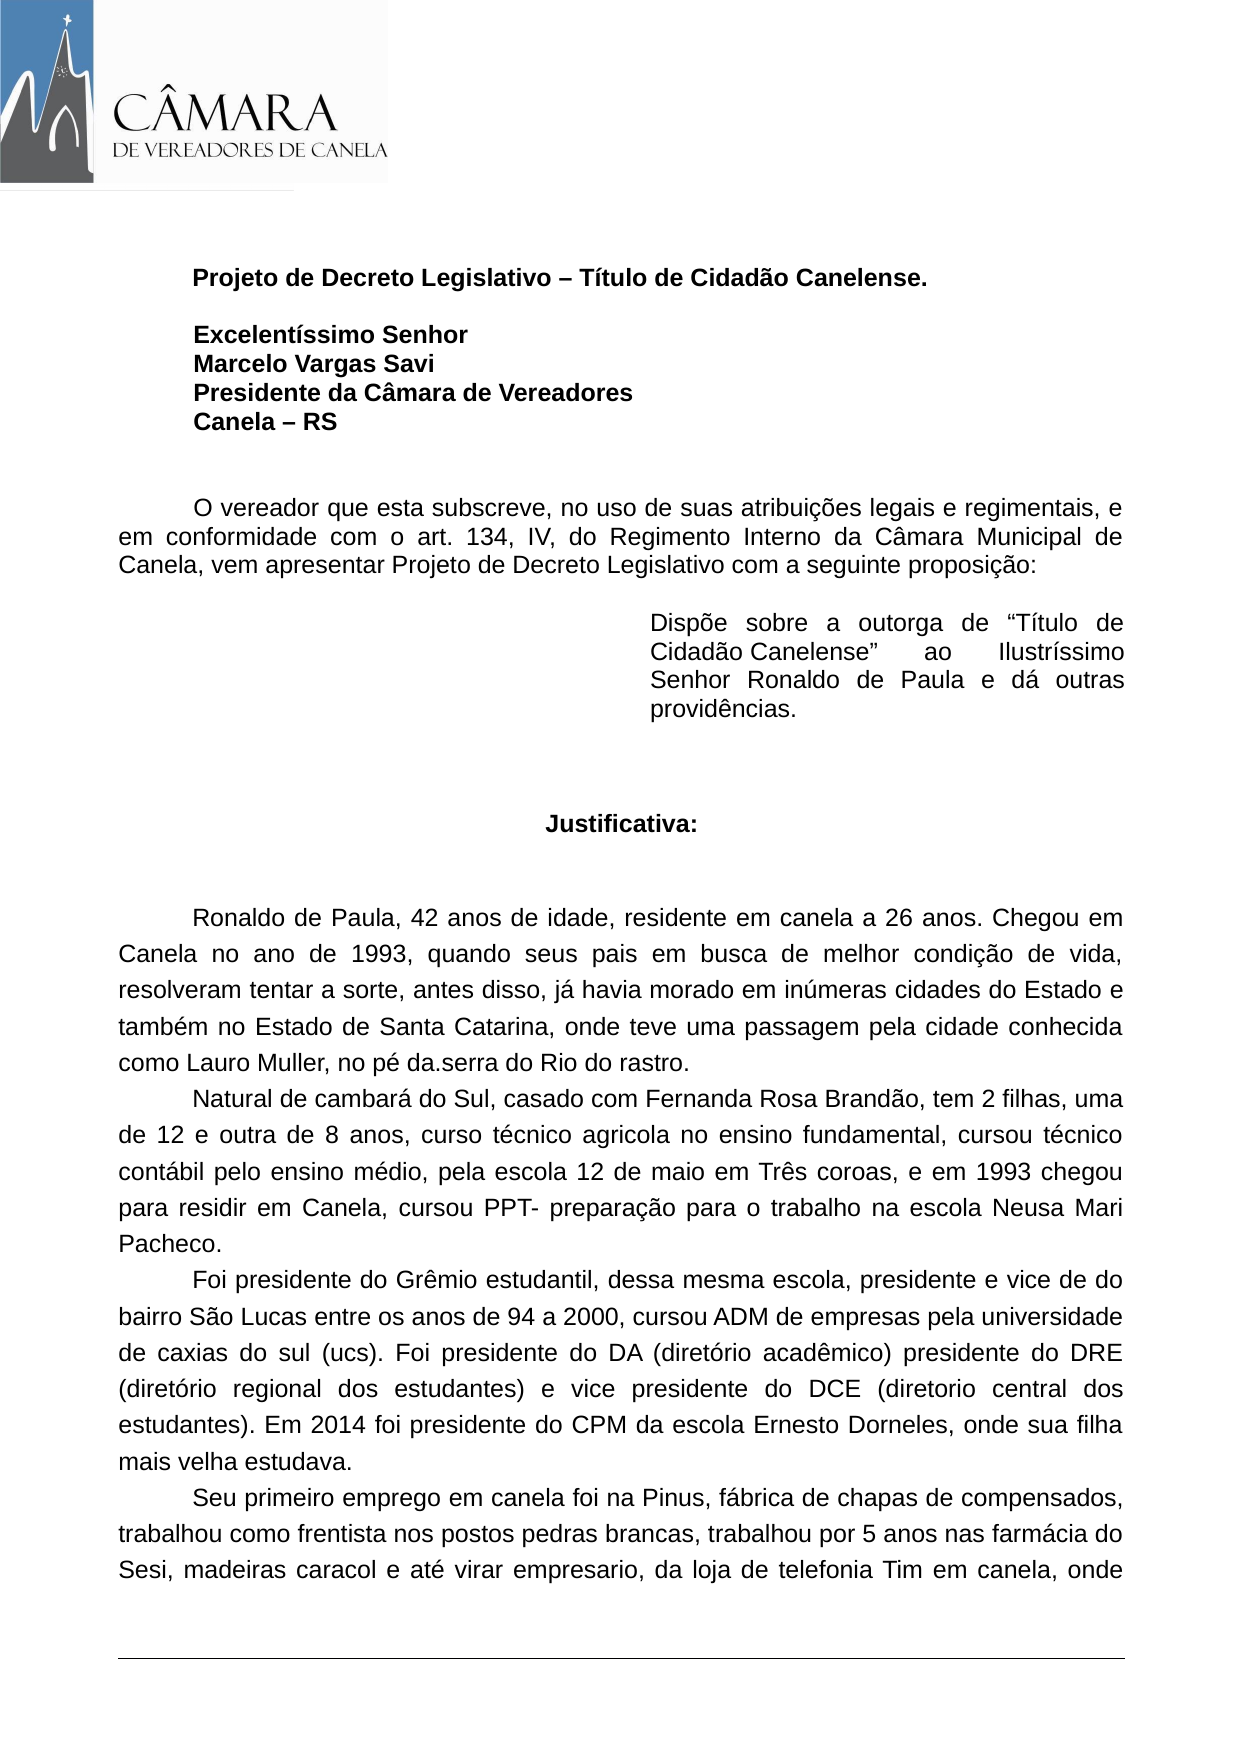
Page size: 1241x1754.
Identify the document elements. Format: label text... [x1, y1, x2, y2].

text Marcelo Vargas Savi [118, 349, 1125, 378]
text Projeto de Decreto Legislativo – Título de Cidadão Canelense. [118, 263, 1125, 292]
text Excelentíssimo Senhor [118, 320, 1125, 349]
text Foi presidente do Grêmio estudantil, dessa mesma escola, presidente e vice de do bairro São Lucas entre os anos de 94 a 2000, cursou ADM de empresas pela universidade de caxias do sul (ucs). Foi presidente do DA (diretório acadêmico) presidente do DRE (diretório regional dos estudantes) e vice presidente do DCE (diretorio central dos estudantes). Em 2014 foi presidente do CPM da escola Ernesto Dorneles, onde sua filha mais velha estudava. [118, 1258, 1125, 1475]
text Presidente da Câmara de Vereadores [118, 378, 1125, 407]
text O vereador que esta subscreve, no uso de suas atribuições legais e regimentais, e em conformidade com o art. 134, IV, do Regimento Interno da Câmara Municipal de Canela, vem apresentar Projeto de Decreto Legislativo com a seguinte proposição: [118, 493, 1125, 579]
text Seu primeiro emprego em canela foi na Pinus, fábrica de chapas de compensados, trabalhou como frentista nos postos pedras brancas, trabalhou por 5 anos nas farmácia do Sesi, madeiras caracol e até virar empresario, da loja de telefonia Tim em canela, onde [118, 1475, 1125, 1584]
text Ronaldo de Paula, 42 anos de idade, residente em canela a 26 anos. Chegou em Canela no ano de 1993, quando seus pais em busca de melhor condição de vida, resolveram tentar a sorte, antes disso, já havia morado em inúmeras cidades do Estado e também no Estado de Santa Catarina, onde teve uma passagem pela cidade conhecida como Lauro Muller, no pé da.serra do Rio do rastro. [118, 895, 1125, 1077]
text Justificativa: [118, 809, 1125, 838]
picture [0, 0, 388, 183]
text Dispõe sobre a outorga de “Título de Cidadão Canelense” ao Ilustríssimo Senhor Ronaldo de Paula e dá outras providências. [650, 608, 1125, 723]
text Natural de cambará do Sul, casado com Fernanda Rosa Brandão, tem 2 filhas, uma de 12 e outra de 8 anos, curso técnico agricola no ensino fundamental, cursou técnico contábil pelo ensino médio, pela escola 12 de maio em Três coroas, e em 1993 chegou para residir em Canela, cursou PPT- preparação para o trabalho na escola Neusa Mari Pacheco. [118, 1077, 1125, 1258]
text Canela – RS [118, 407, 1125, 435]
